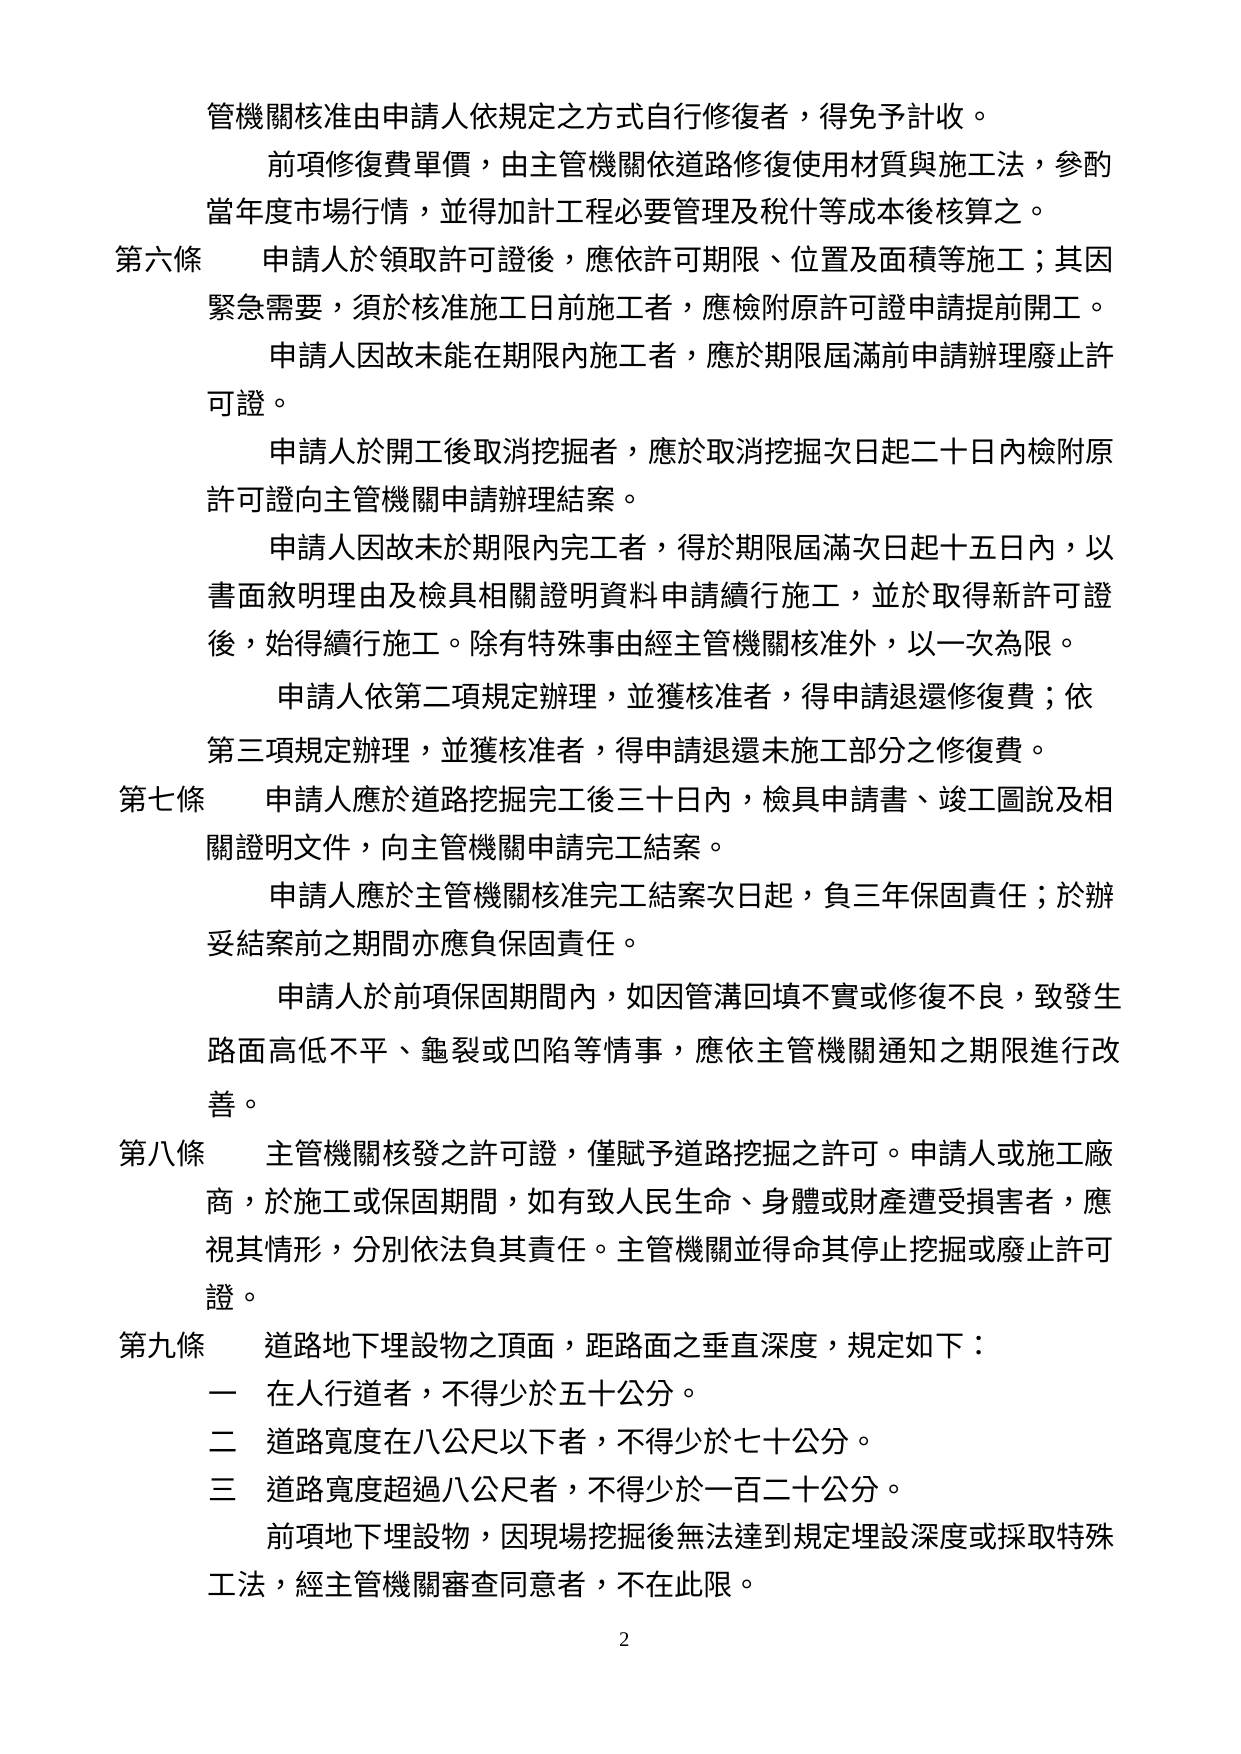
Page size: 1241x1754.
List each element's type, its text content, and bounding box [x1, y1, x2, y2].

text 第七條 申請人應於道路挖掘完工後三十日內，檢具申請書、竣工圖說及相關證明文件，向主管機關申請完工結案。 [118, 772, 1114, 868]
text 第六條 申請人於領取許可證後，應依許可期限、位置及面積等施工；其因緊急需要，須於核准施工日前施工者，應檢附原許可證申請提前開工。 [114, 232, 1114, 328]
text 第八條 主管機關核發之許可證，僅賦予道路挖掘之許可。申請人或施工廠商，於施工或保固期間，如有致人民生命、身體或財產遭受損害者，應視其情形，分別依法負其責任。主管機關並得命其停止挖掘或廢止許可證。 [118, 1126, 1114, 1318]
text 二 道路寬度在八公尺以下者，不得少於七十公分。 [208, 1414, 1114, 1462]
text 申請人因故未於期限內完工者，得於期限屆滿次日起十五日內，以書面敘明理由及檢具相關證明資料申請續行施工，並於取得新許可證後，始得續行施工。除有特殊事由經主管機關核准外，以一次為限。 [207, 520, 1114, 664]
text 管機關核准由申請人依規定之方式自行修復者，得免予計收。 [118, 89, 1114, 137]
text 申請人依第二項規定辦理，並獲核准者，得申請退還修復費；依第三項規定辦理，並獲核准者，得申請退還未施工部分之修復費。 [207, 664, 1122, 772]
text 三 道路寬度超過八公尺者，不得少於一百二十公分。 [208, 1462, 1114, 1509]
text 前項地下埋設物，因現場挖掘後無法達到規定埋設深度或採取特殊工法，經主管機關審查同意者，不在此限。 [208, 1509, 1114, 1605]
text 申請人應於主管機關核准完工結案次日起，負三年保固責任；於辦妥結案前之期間亦應負保固責任。 [207, 868, 1114, 964]
text 申請人於前項保固期間內，如因管溝回填不實或修復不良，致發生路面高低不平、龜裂或凹陷等情事，應依主管機關通知之期限進行改善。 [206, 964, 1122, 1126]
text 申請人於開工後取消挖掘者，應於取消挖掘次日起二十日內檢附原許可證向主管機關申請辦理結案。 [207, 424, 1114, 520]
text 一 在人行道者，不得少於五十公分。 [208, 1366, 1114, 1414]
text 前項修復費單價，由主管機關依道路修復使用材質與施工法，參酌當年度市場行情，並得加計工程必要管理及稅什等成本後核算之。 [206, 137, 1114, 232]
text 申請人因故未能在期限內施工者，應於期限屆滿前申請辦理廢止許可證。 [207, 328, 1114, 424]
text 第九條 道路地下埋設物之頂面，距路面之垂直深度，規定如下： [118, 1318, 1114, 1366]
